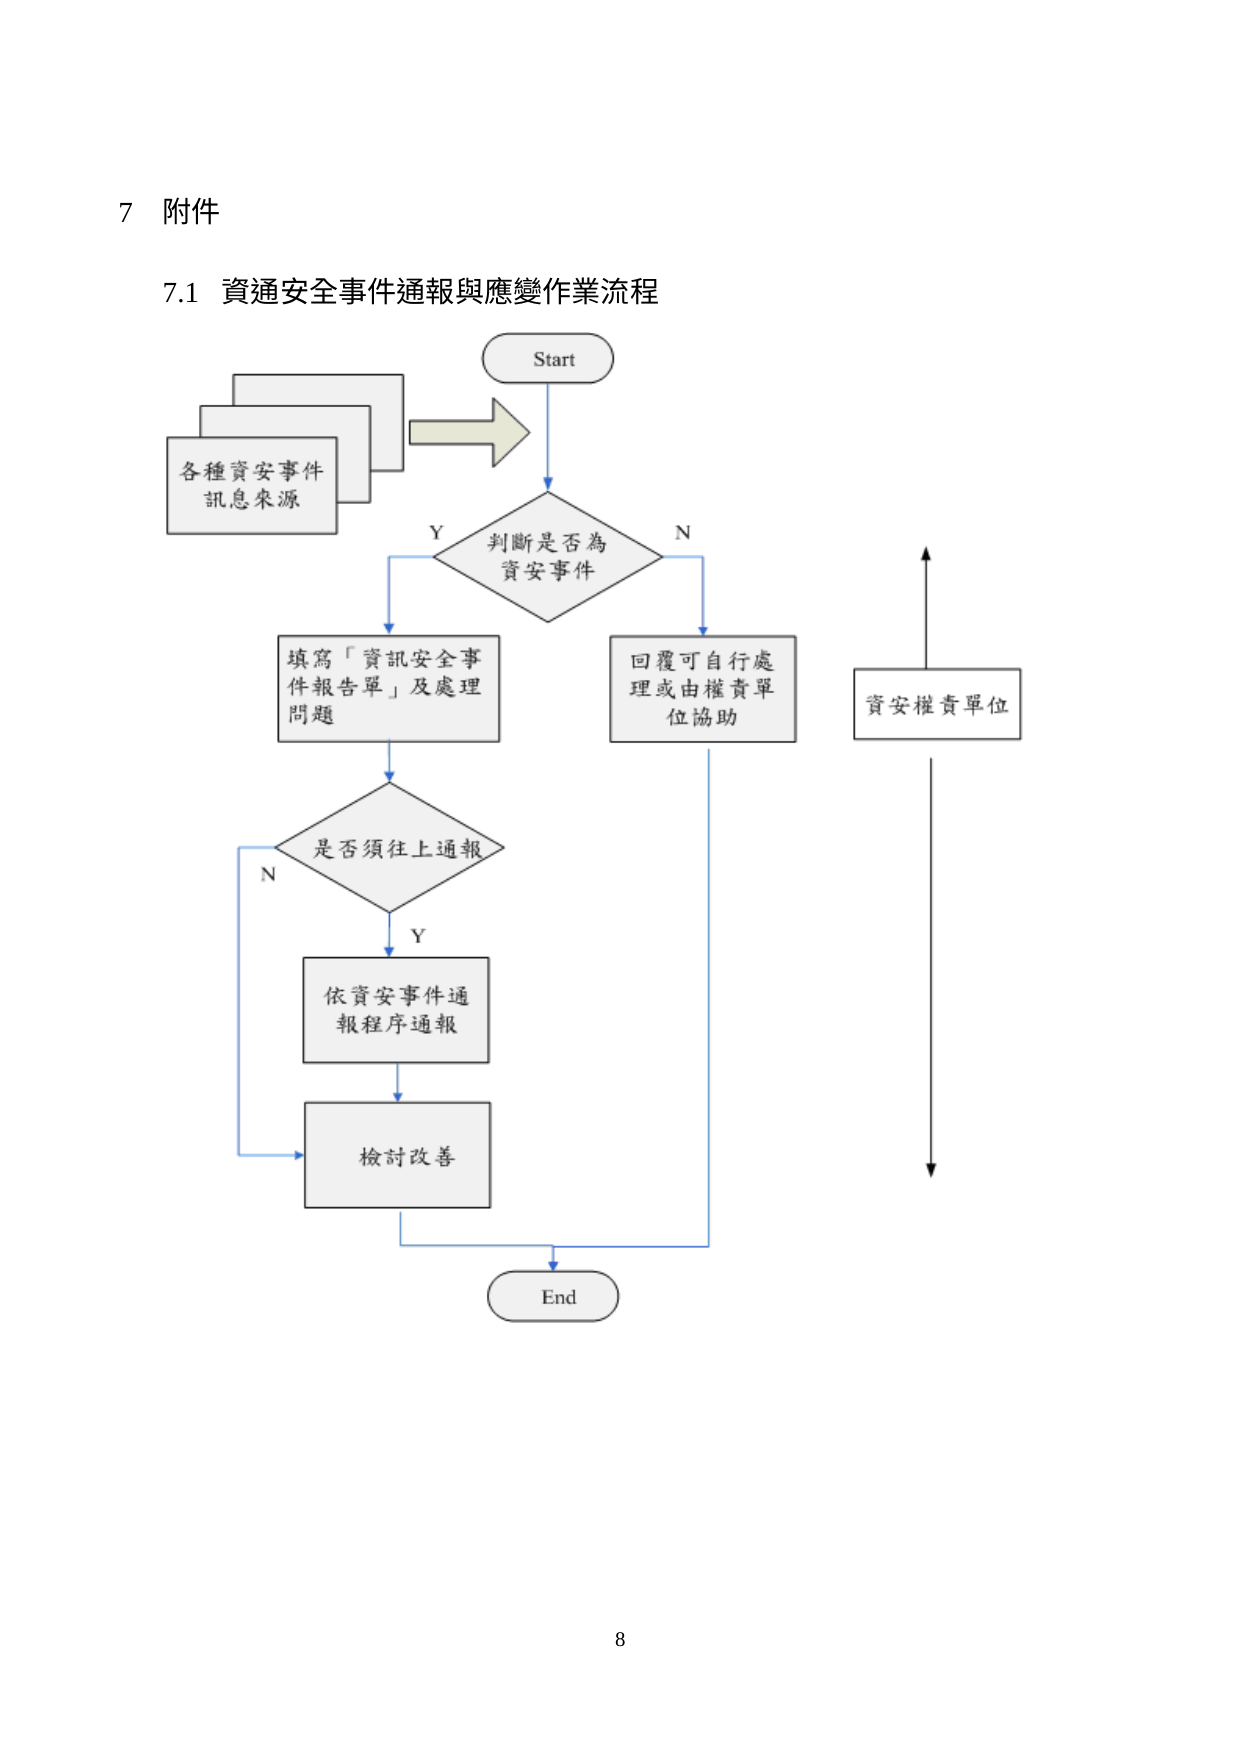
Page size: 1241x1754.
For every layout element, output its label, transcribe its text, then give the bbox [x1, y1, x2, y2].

list 資通安全事件通報與應變作業流程 [162, 269, 1122, 311]
subtitle 附件 [118, 173, 1122, 248]
picture [162, 332, 1028, 1326]
